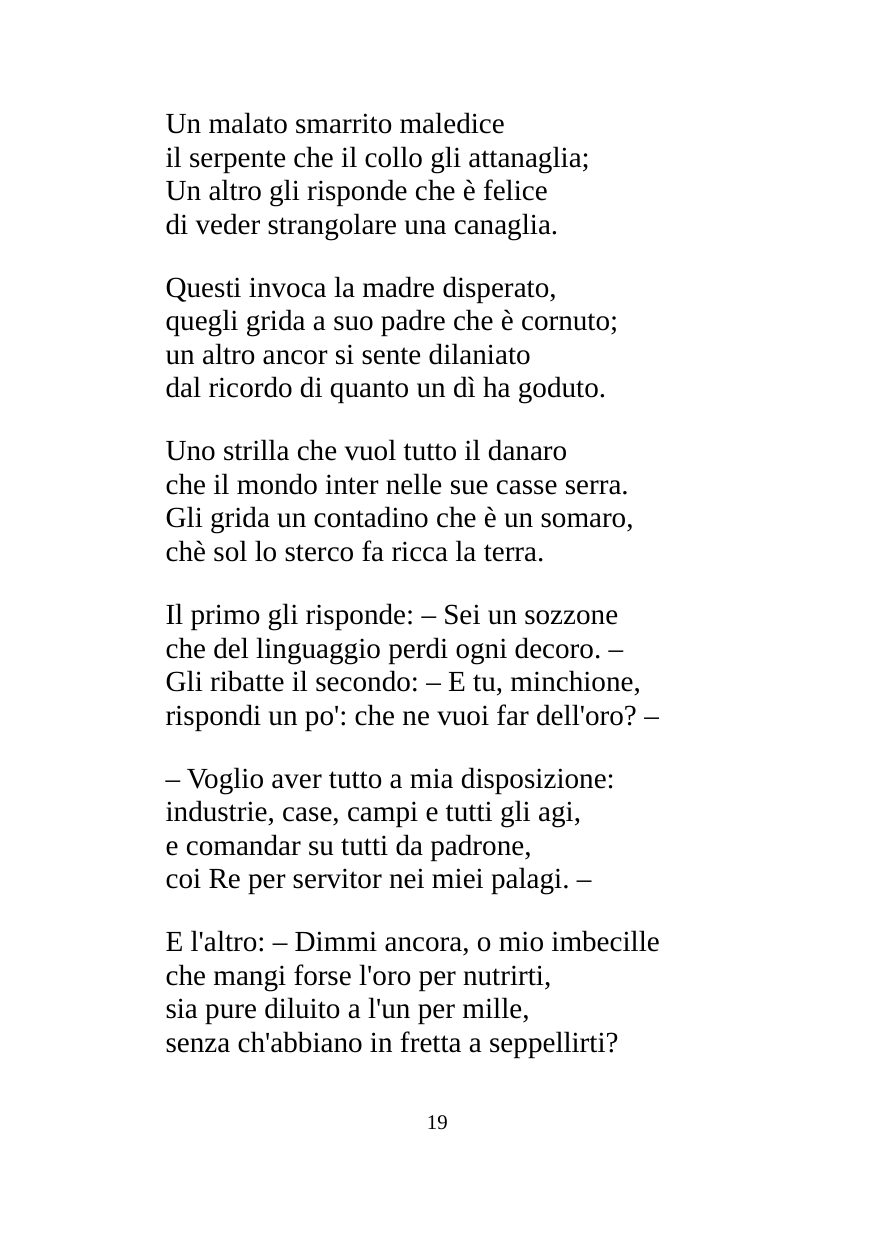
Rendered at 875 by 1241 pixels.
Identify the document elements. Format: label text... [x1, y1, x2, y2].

text Il primo gli risponde: – Sei un sozzone che del linguaggio perdi ogni decoro. – Gli ribatte il secondo: – E tu, minchione, rispondi un po': che ne vuoi far dell'oro? – [165, 597, 768, 731]
text – Voglio aver tutto a mia disposizione: industrie, case, campi e tutti gli agi, e comandar su tutti da padrone, coi Re per servitor nei miei palagi. – [165, 761, 768, 895]
text Questi invoca la madre disperato, quegli grida a suo padre che è cornuto; un altro ancor si sente dilaniato dal ricordo di quanto un dì ha goduto. [165, 270, 768, 404]
text E l'altro: – Dimmi ancora, o mio imbecille che mangi forse l'oro per nutrirti, sia pure diluito a l'un per mille, senza ch'abbiano in fretta a seppellirti? [165, 924, 768, 1059]
text Un malato smarrito maledice il serpente che il collo gli attanaglia; Un altro gli risponde che è felice di veder strangolare una canaglia. [165, 106, 768, 240]
text Uno strilla che vuol tutto il danaro che il mondo inter nelle sue casse serra. Gli grida un contadino che è un somaro, chè sol lo sterco fa ricca la terra. [165, 433, 768, 568]
